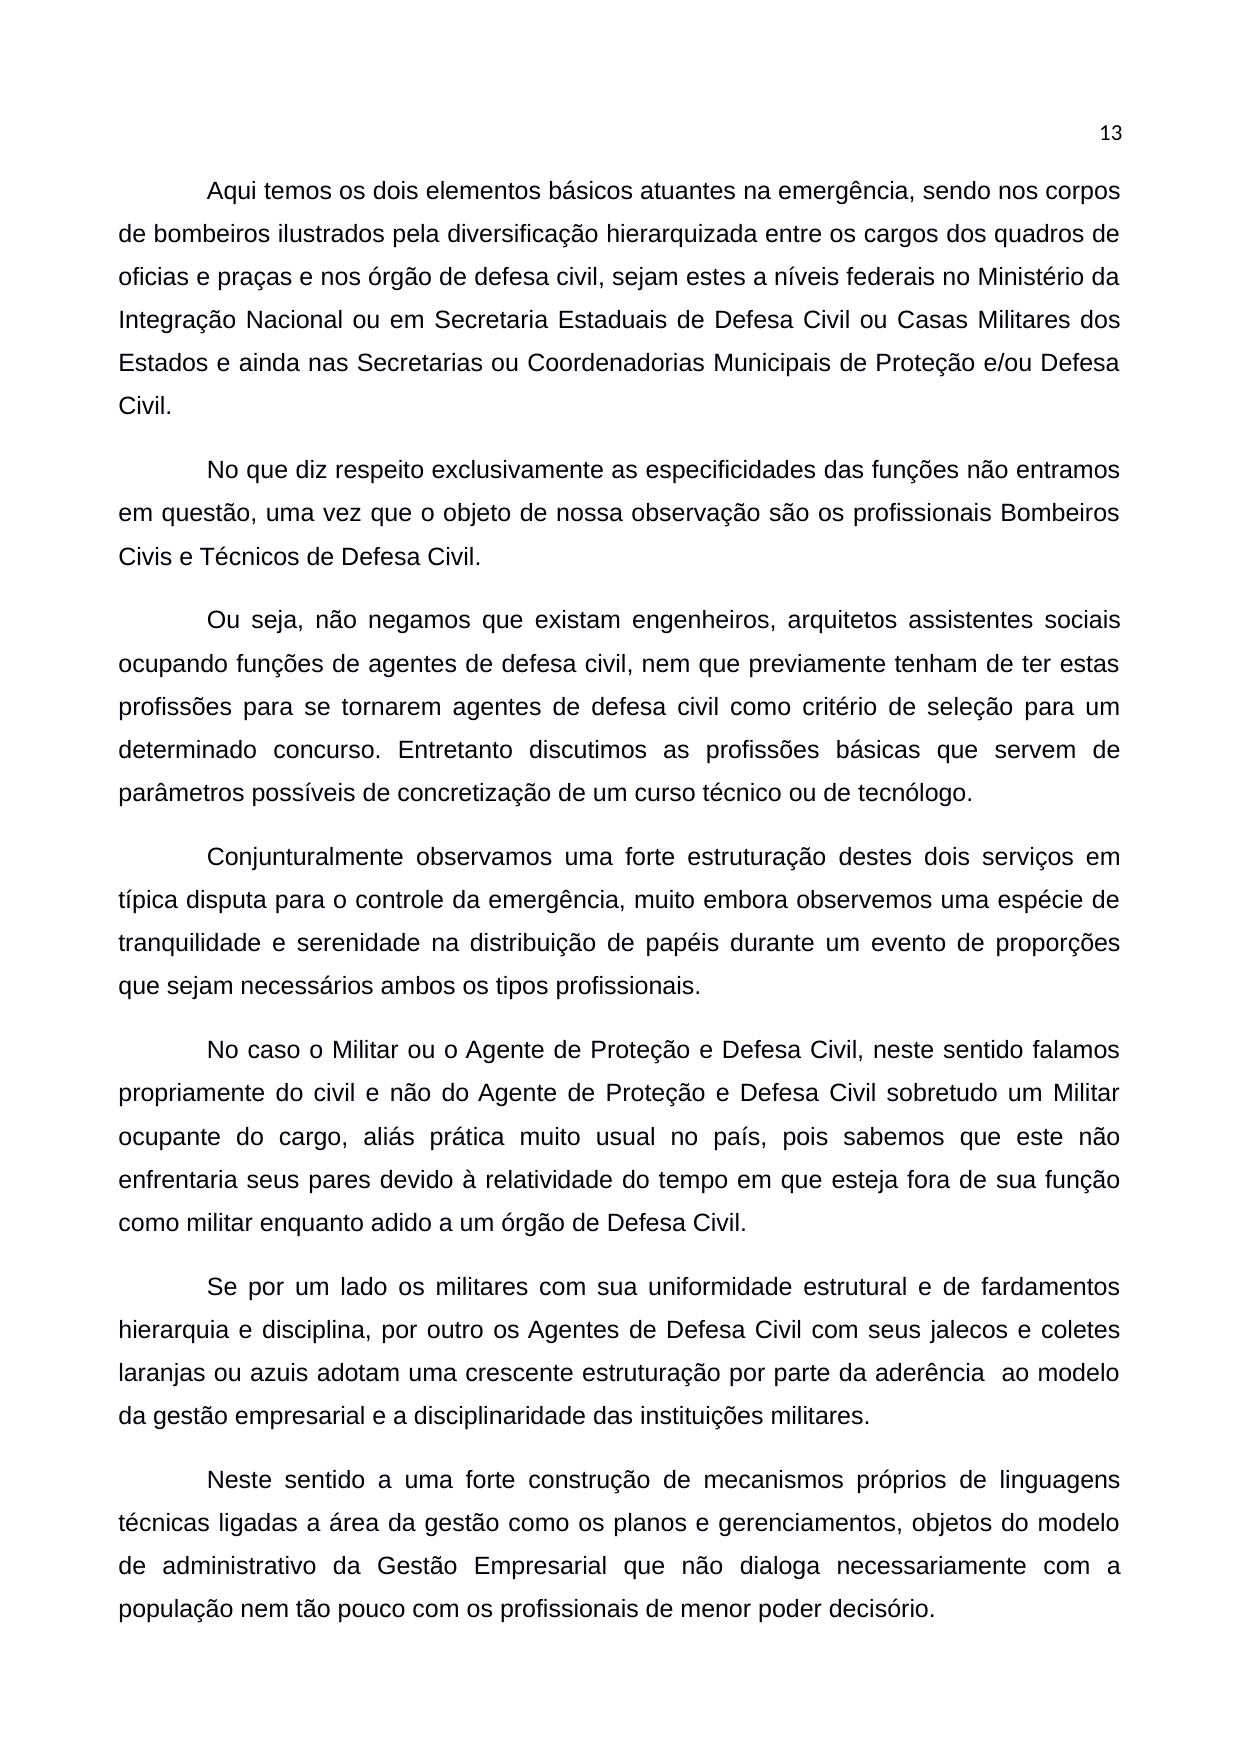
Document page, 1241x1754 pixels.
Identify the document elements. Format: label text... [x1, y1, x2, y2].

text Ou seja, não negamos que existam engenheiros, arquitetos assistentes sociais ocupando funções de agentes de defesa civil, nem que previamente tenham de ter estas profissões para se tornarem agentes de defesa civil como critério de seleção para um determinado concurso. Entretanto discutimos as profissões básicas que servem de parâmetros possíveis de concretização de um curso técnico ou de tecnólogo. [118, 605, 1122, 807]
text Aqui temos os dois elementos básicos atuantes na emergência, sendo nos corpos de bombeiros ilustrados pela diversificação hierarquizada entre os cargos dos quadros de oficias e praças e nos órgão de defesa civil, sejam estes a níveis federais no Ministério da Integração Nacional ou em Secretaria Estaduais de Defesa Civil ou Casas Militares dos Estados e ainda nas Secretarias ou Coordenadorias Municipais de Proteção e/ou Defesa Civil. [118, 176, 1122, 420]
text Neste sentido a uma forte construção de mecanismos próprios de linguagens técnicas ligadas a área da gestão como os planos e gerenciamentos, objetos do modelo de administrativo da Gestão Empresarial que não dialoga necessariamente com a população nem tão pouco com os profissionais de menor poder decisório. [118, 1465, 1122, 1623]
text No que diz respeito exclusivamente as especificidades das funções não entramos em questão, uma vez que o objeto de nossa observação são os profissionais Bombeiros Civis e Técnicos de Defesa Civil. [118, 455, 1122, 570]
text Se por um lado os militares com sua uniformidade estrutural e de fardamentos hierarquia e disciplina, por outro os Agentes de Defesa Civil com seus jalecos e coletes laranjas ou azuis adotam uma crescente estruturação por parte da aderência ao modelo da gestão empresarial e a disciplinaridade das instituições militares. [118, 1272, 1122, 1430]
text No caso o Militar ou o Agente de Proteção e Defesa Civil, neste sentido falamos propriamente do civil e não do Agente de Proteção e Defesa Civil sobretudo um Militar ocupante do cargo, aliás prática muito usual no país, pois sabemos que este não enfrentaria seus pares devido à relatividade do tempo em que esteja fora de sua função como militar enquanto adido a um órgão de Defesa Civil. [118, 1035, 1122, 1236]
text Conjunturalmente observamos uma forte estruturação destes dois serviços em típica disputa para o controle da emergência, muito embora observemos uma espécie de tranquilidade e serenidade na distribuição de papéis durante um evento de proporções que sejam necessários ambos os tipos profissionais. [118, 842, 1122, 1000]
